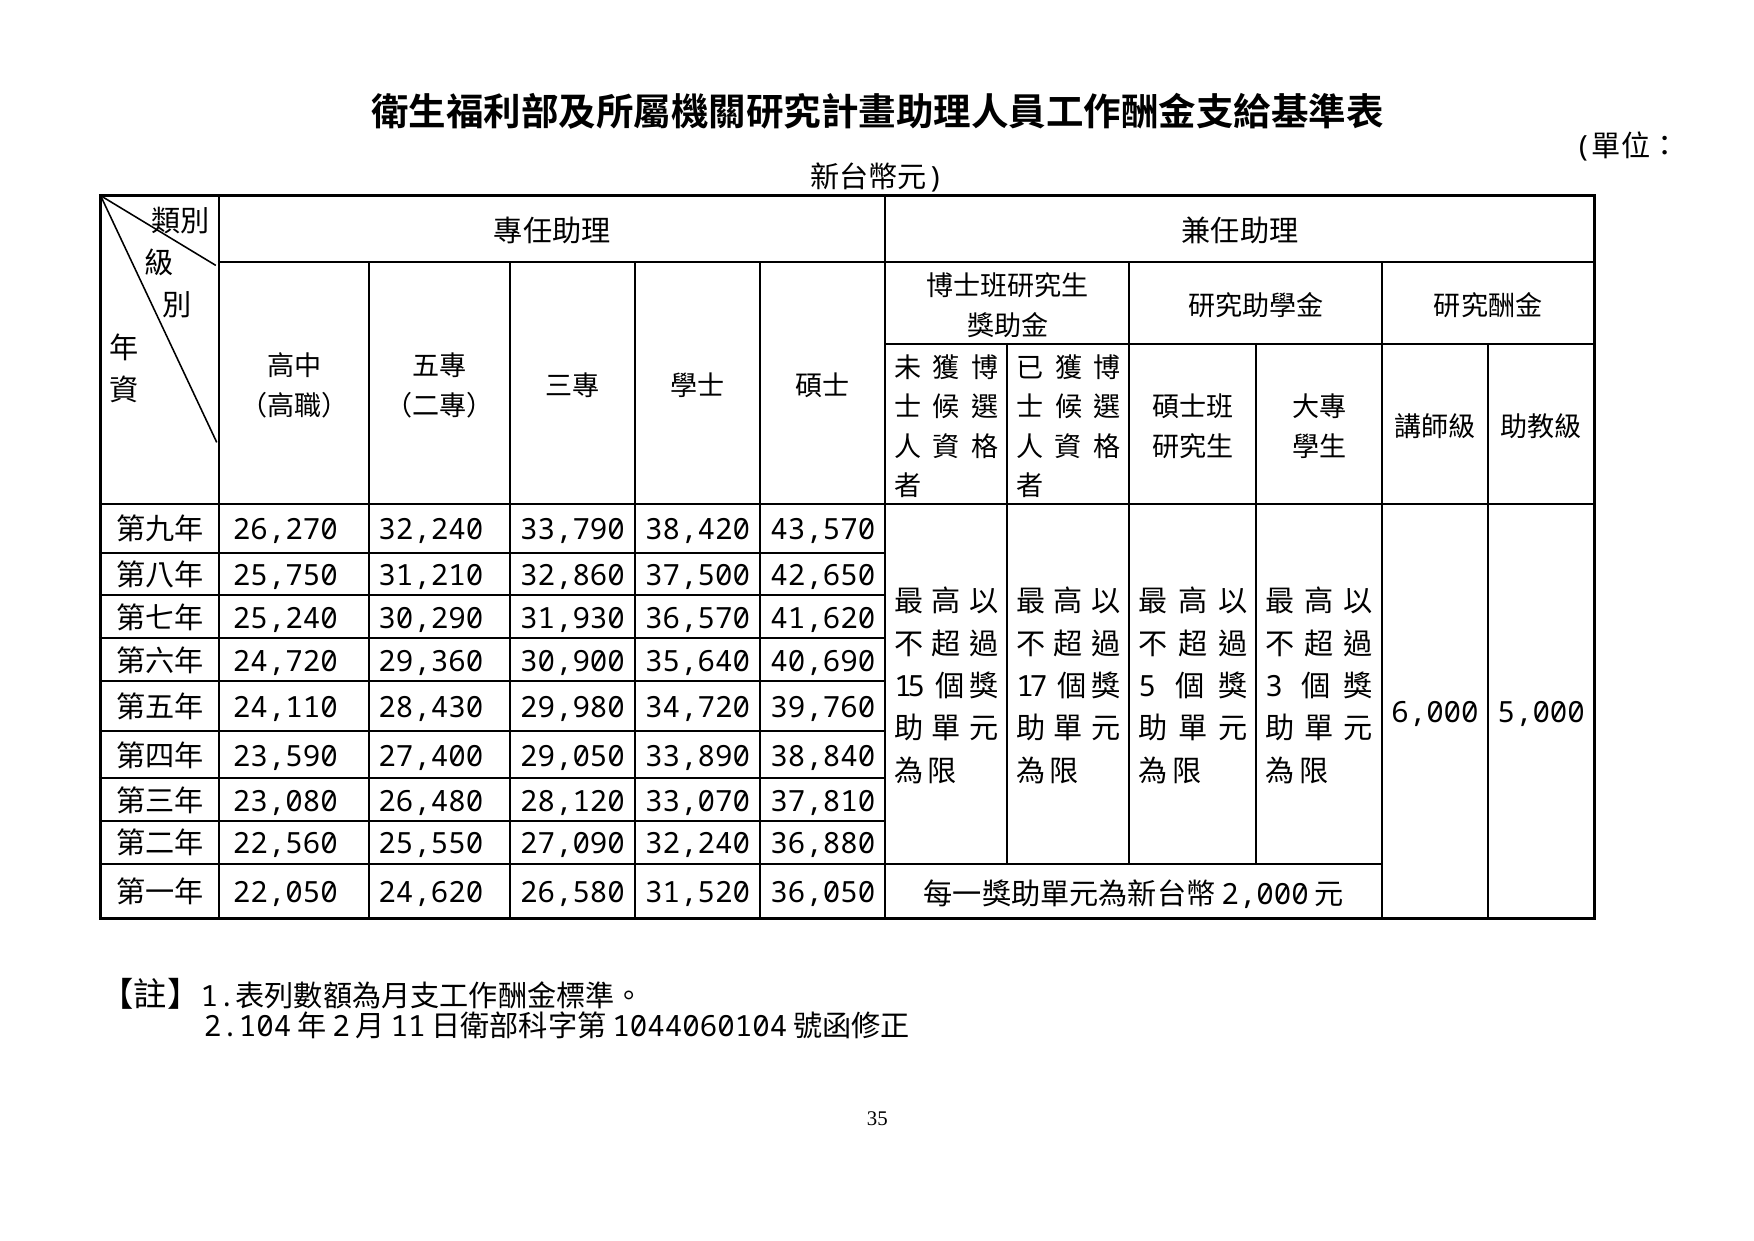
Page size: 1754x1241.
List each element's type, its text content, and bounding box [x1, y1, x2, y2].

table_cell 41,620 [761, 596, 884, 637]
table_cell 22,560 [220, 822, 368, 862]
table_cell 36,880 [761, 822, 884, 862]
table_cell 最高以不超過15個獎助單元為限 [886, 505, 1006, 862]
table_cell 34,720 [636, 682, 759, 730]
table_cell 三專 [511, 263, 634, 503]
table_header 兼任助理 [886, 197, 1593, 261]
table_cell 36,050 [761, 865, 884, 917]
table_cell 第二年 [102, 822, 218, 862]
table_cell 38,420 [636, 505, 759, 552]
table_cell 25,750 [220, 554, 368, 594]
table_cell 第三年 [102, 779, 218, 820]
table_cell 23,080 [220, 779, 368, 820]
table_cell 講師級 [1383, 345, 1487, 503]
table_cell 每一獎助單元為新台幣2,000元 [886, 865, 1381, 917]
text 2.104年2月11日衛部科字第1044060104號函修正 [204, 1013, 1653, 1042]
table_cell 43,570 [761, 505, 884, 552]
table_cell 24,110 [220, 682, 368, 730]
table_cell 最高以不超過 3個獎助單元為限 [1257, 505, 1381, 862]
table_cell 已獲博士候選人資格者 [1008, 345, 1128, 503]
table_cell 5,000 [1489, 505, 1593, 917]
table_cell 28,430 [370, 682, 509, 730]
table_cell 最高以不超過 17個獎助單元為限 [1008, 505, 1128, 862]
table_cell 第九年 [102, 505, 218, 552]
text (單位：新台幣元) [100, 132, 1653, 194]
table_cell 碩士 [761, 263, 884, 503]
table_cell 25,550 [370, 822, 509, 862]
table_cell 30,290 [370, 596, 509, 637]
table_cell 29,360 [370, 639, 509, 680]
table_cell 39,760 [761, 682, 884, 730]
table_cell 22,050 [220, 865, 368, 917]
table_cell 未獲博士候選人資格者 [886, 345, 1006, 503]
table_cell 碩士班 研究生 [1130, 345, 1255, 503]
table_cell 研究助學金 [1130, 263, 1381, 343]
table_cell 大專 學生 [1257, 345, 1381, 503]
table_cell 第七年 [102, 596, 218, 637]
table_cell 40,690 [761, 639, 884, 680]
table_cell 33,070 [636, 779, 759, 820]
text 衛生福利部及所屬機關研究計畫助理人員工作酬金支給基準表 [100, 100, 1653, 132]
table_cell 30,900 [511, 639, 634, 680]
table_cell 33,890 [636, 732, 759, 777]
table_cell 第一年 [102, 865, 218, 917]
table_cell 最高以不超過 5個獎助單元為限 [1130, 505, 1255, 862]
table_cell 33,790 [511, 505, 634, 552]
table_cell 6,000 [1383, 505, 1487, 917]
table_cell 學士 [636, 263, 759, 503]
table_cell 31,520 [636, 865, 759, 917]
table_cell 29,980 [511, 682, 634, 730]
table_cell 26,580 [511, 865, 634, 917]
table_cell 29,050 [511, 732, 634, 777]
table_cell 36,570 [636, 596, 759, 637]
table_cell 27,090 [511, 822, 634, 862]
table_cell 研究酬金 [1383, 263, 1593, 343]
table_cell 23,590 [220, 732, 368, 777]
table_cell 25,240 [220, 596, 368, 637]
table_cell 42,650 [761, 554, 884, 594]
table_cell 31,210 [370, 554, 509, 594]
table_cell 26,270 [220, 505, 368, 552]
table_cell 助教級 [1489, 345, 1593, 503]
table_cell 第五年 [102, 682, 218, 730]
table_cell 第六年 [102, 639, 218, 680]
text 【註】1.表列數額為月支工作酬金標準。 [100, 983, 1653, 1013]
table_cell 26,480 [370, 779, 509, 820]
table_cell 24,620 [370, 865, 509, 917]
table_cell 27,400 [370, 732, 509, 777]
table_cell 高中 （高職） [220, 263, 368, 503]
table_cell 28,120 [511, 779, 634, 820]
table_cell 第八年 [102, 554, 218, 594]
table_header 類別 級 別 年 資 [102, 203, 218, 503]
table_cell 38,840 [761, 732, 884, 777]
table_cell 31,930 [511, 596, 634, 637]
table_cell 32,240 [370, 505, 509, 552]
table_cell 37,810 [761, 779, 884, 820]
table_cell 博士班研究生 獎助金 [886, 263, 1128, 343]
table_cell 24,720 [220, 639, 368, 680]
table_header 類別 級 別 年 資 [104, 197, 218, 441]
table_cell 五專 （二專） [370, 263, 509, 503]
table_cell 第四年 [102, 732, 218, 777]
table_header 專任助理 [220, 197, 884, 261]
table_cell 32,240 [636, 822, 759, 862]
table_cell 32,860 [511, 554, 634, 594]
table_cell 37,500 [636, 554, 759, 594]
table_cell 35,640 [636, 639, 759, 680]
